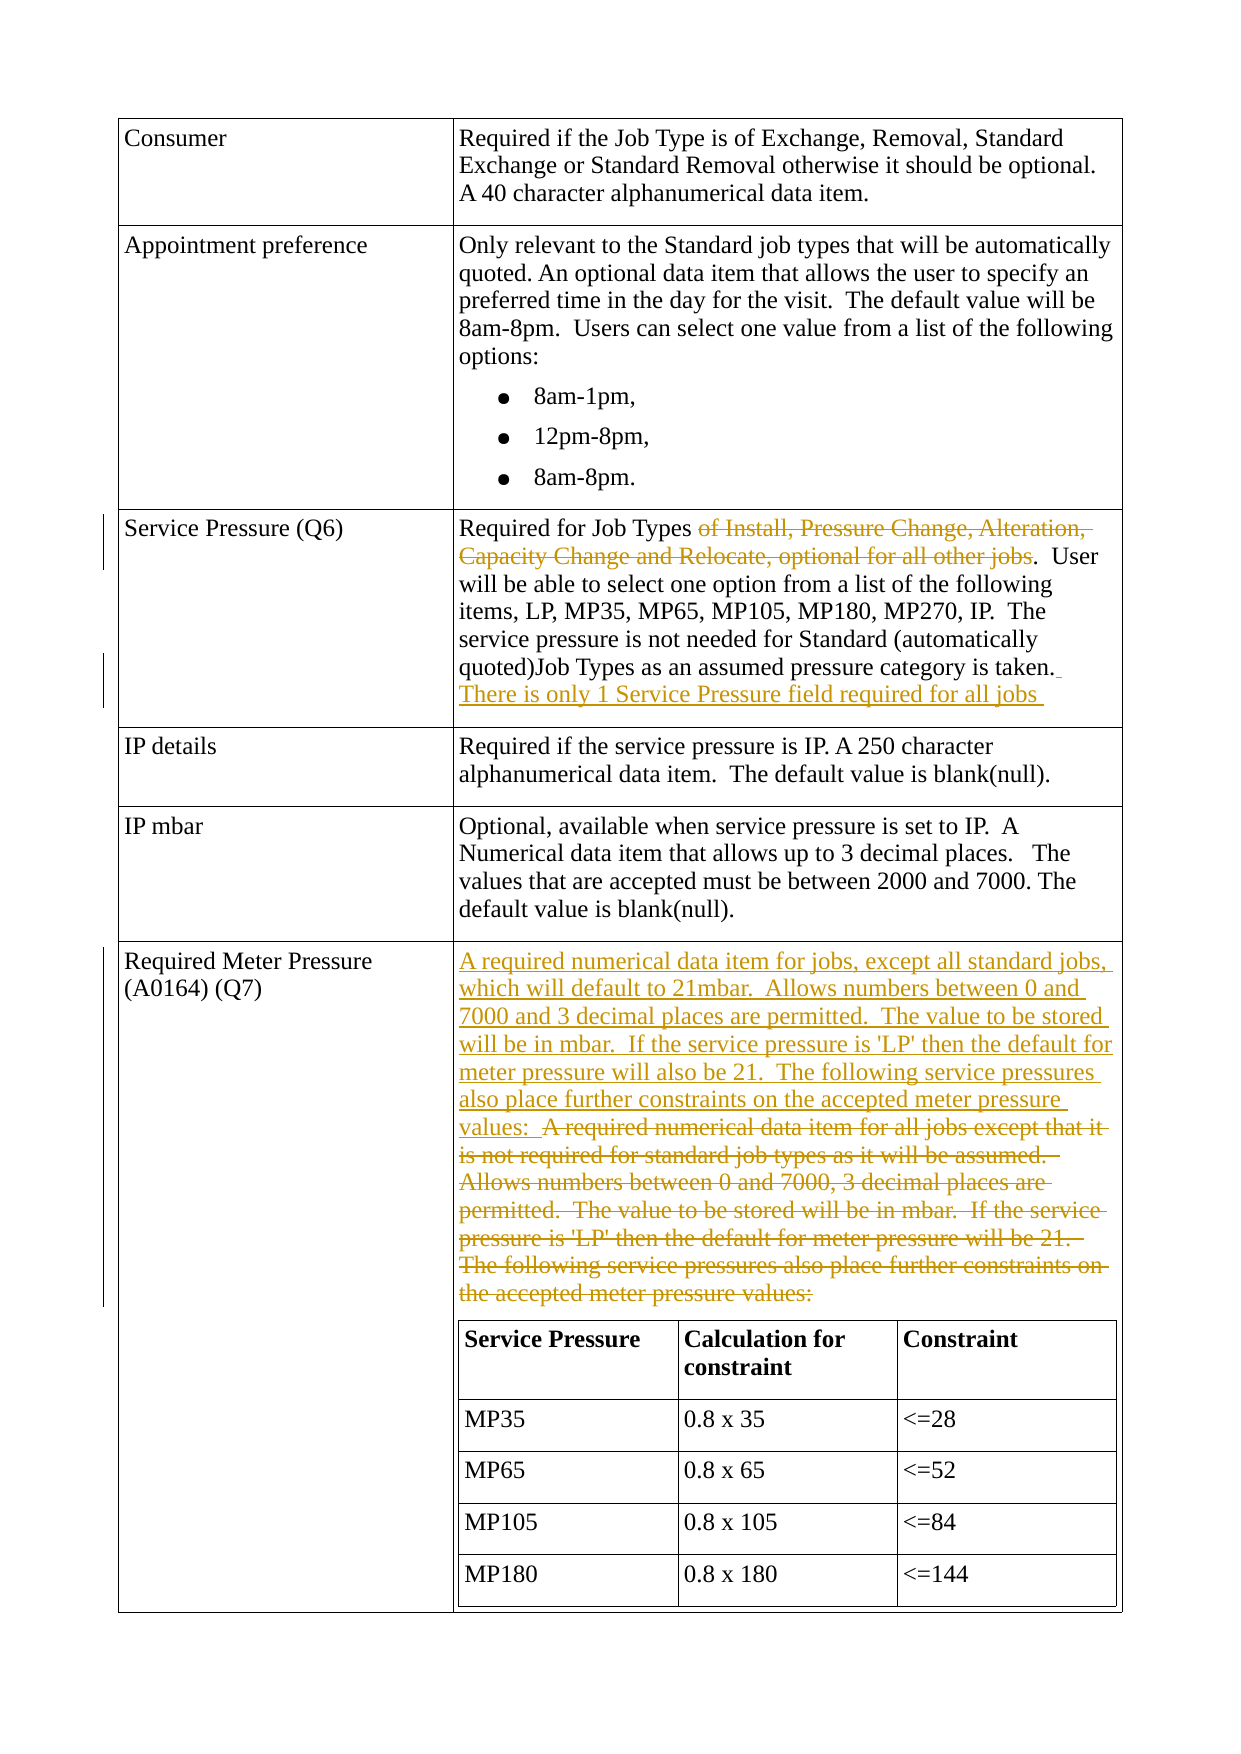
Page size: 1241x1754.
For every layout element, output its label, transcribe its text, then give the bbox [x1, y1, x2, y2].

table_cell Required if the service pressure is IP. A 250 character alphanumerical data item. The default value is blank(null). [454, 728, 1122, 806]
table_header Constraint [898, 1321, 1116, 1399]
table_cell Optional, available when service pressure is set to IP. A Numerical data item that allows up to 3 decimal places. The values that are accepted must be between 2000 and 7000. The default value is blank(null). [454, 807, 1122, 941]
table_cell 0.8 x 65 [679, 1452, 897, 1502]
table_cell MP65 [459, 1452, 678, 1502]
table_cell Service Pressure (Q6) [119, 510, 453, 727]
table_cell Required for Job Types . User will be able to select one option from a list of the following items, LP, MP35, MP65, MP105, MP180, MP270, IP. The service pressure is not needed for Standard (automatically quoted)Job Types as an assumed pressure category is taken. There is only 1 Service Pressure field required for all jobs [454, 510, 1122, 727]
table_cell 0.8 x 180 [679, 1555, 897, 1606]
table_header Service Pressure [459, 1321, 678, 1399]
table_cell 0.8 x 105 [679, 1504, 897, 1554]
table_cell <=84 [898, 1504, 1116, 1554]
table_cell Appointment preference [119, 226, 453, 508]
table_cell Only relevant to the Standard job types that will be automatically quoted. An optional data item that allows the user to specify an preferred time in the day for the visit. The default value will be 8am-8pm. Users can select one value from a list of the following options: 8am-1pm, 12pm-8pm, 8am-8pm. [454, 226, 1122, 508]
table_cell <=28 [898, 1400, 1116, 1451]
table_cell IP mbar [119, 807, 453, 941]
table_cell Required if the Job Type is of Exchange, Removal, Standard Exchange or Standard Removal otherwise it should be optional. A 40 character alphanumerical data item. [454, 119, 1122, 225]
table_cell Required Meter Pressure (A0164) (Q7) [119, 942, 453, 1612]
table_cell Consumer [119, 119, 453, 225]
table_cell 0.8 x 35 [679, 1400, 897, 1451]
table_cell MP105 [459, 1504, 678, 1554]
table_cell <=144 [898, 1555, 1116, 1606]
table_cell A required numerical data item for jobs, except all standard jobs, which will default to 21mbar. Allows numbers between 0 and 7000 and 3 decimal places are permitted. The value to be stored will be in mbar. If the service pressure is 'LP' then the default for meter pressure will also be 21. The following service pressures also place further constraints on the accepted meter pressure values: [454, 942, 1122, 1612]
table_cell MP180 [459, 1555, 678, 1606]
table_cell <=52 [898, 1452, 1116, 1502]
table_cell IP details [119, 728, 453, 806]
table_header Calculation for constraint [679, 1321, 897, 1399]
table_cell MP35 [459, 1400, 678, 1451]
